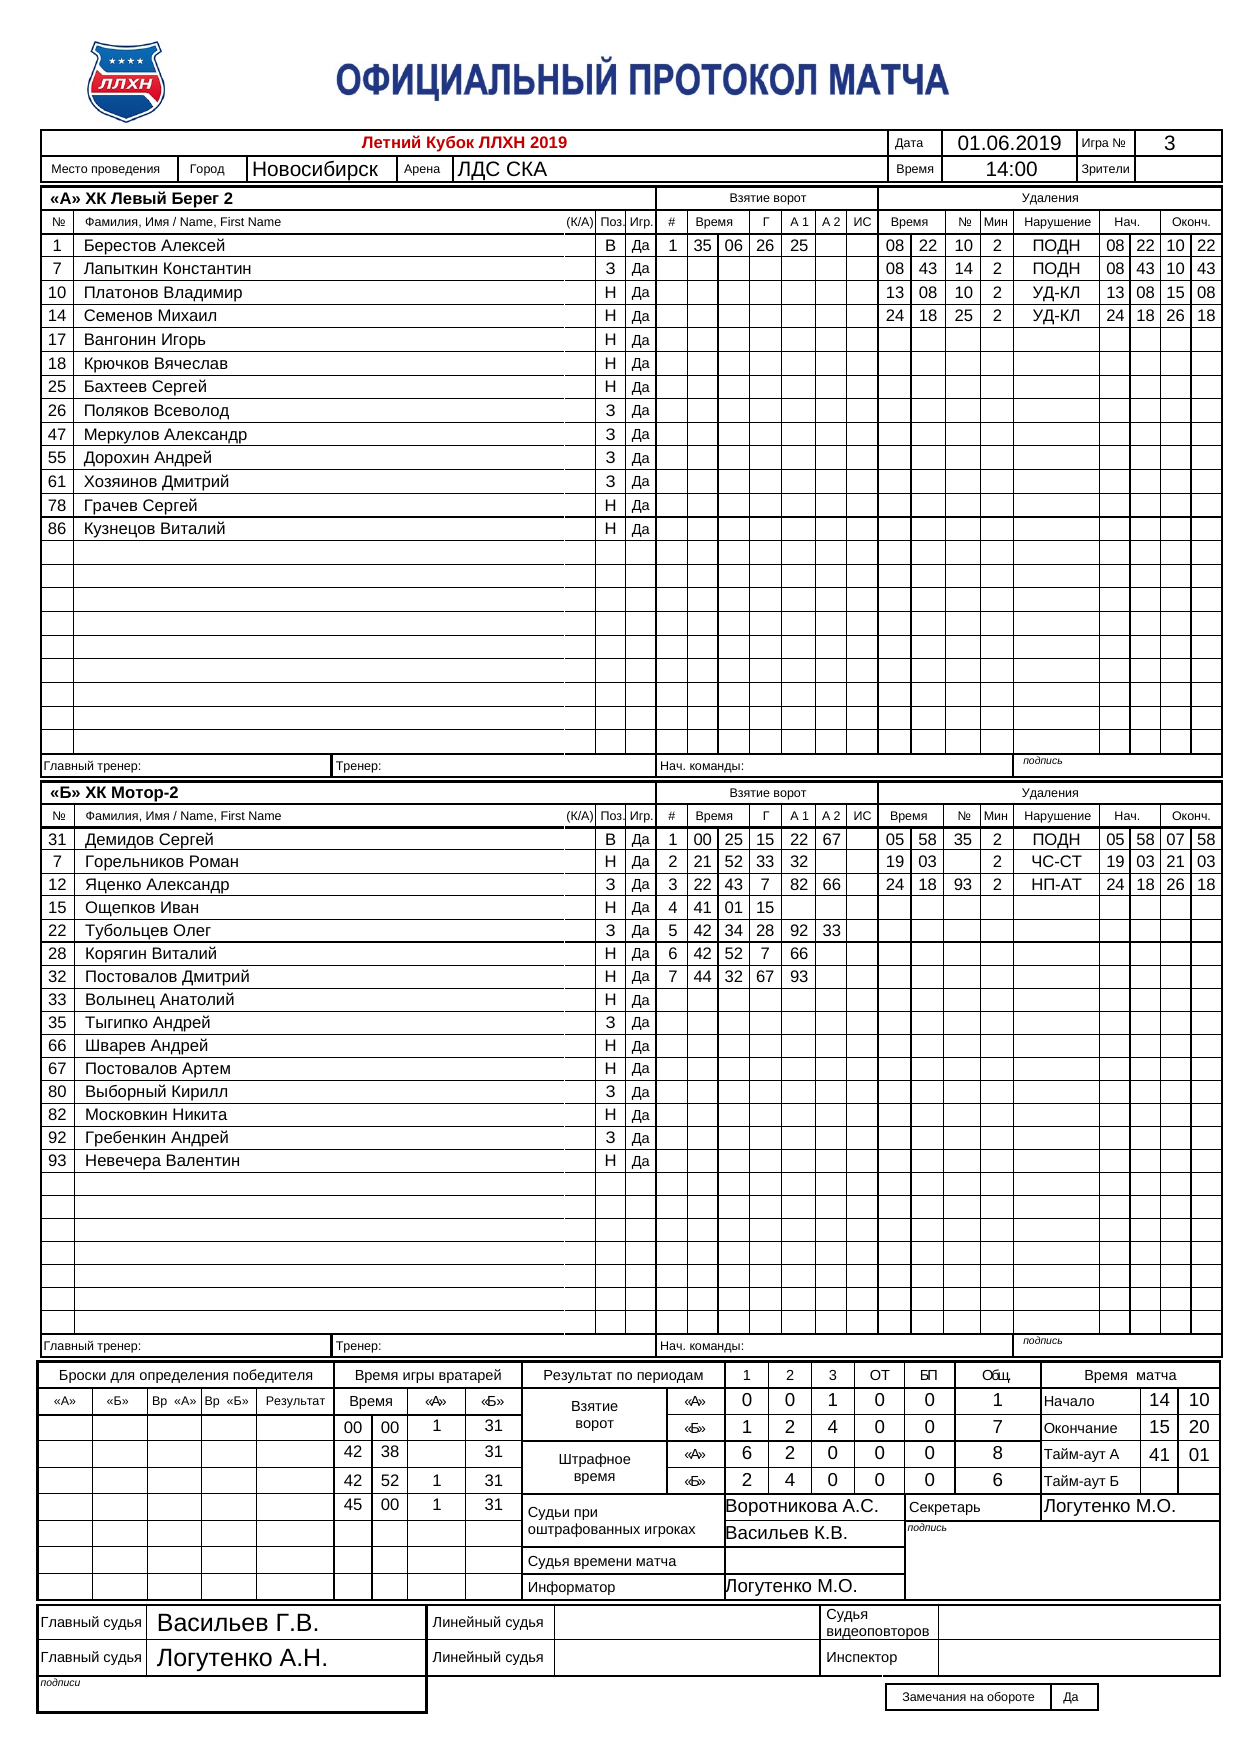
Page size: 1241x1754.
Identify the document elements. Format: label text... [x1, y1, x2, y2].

table_cell [626, 1173, 655, 1195]
table_cell [1131, 1265, 1160, 1287]
table_cell [466, 1547, 521, 1573]
table_cell [555, 1640, 819, 1675]
table_cell [750, 612, 781, 634]
table_cell [847, 1081, 877, 1103]
table_cell Судьи при оштрафованных игроках [523, 1495, 724, 1546]
table_cell 25 [946, 305, 980, 327]
table_cell [879, 659, 910, 682]
table_cell [847, 1150, 877, 1172]
table_cell [1131, 989, 1160, 1011]
table_cell [816, 683, 846, 706]
table_cell [1161, 470, 1190, 493]
table_cell [1014, 494, 1099, 516]
table_header Игра № [1078, 131, 1134, 155]
table_cell [1100, 1058, 1129, 1079]
table_cell [1161, 1219, 1190, 1241]
table_cell [981, 446, 1013, 469]
table_cell [42, 1196, 74, 1218]
table_cell 7 [657, 966, 687, 987]
table_cell Корягин Виталий [75, 943, 564, 964]
table_cell [944, 1173, 980, 1195]
table_cell 31 [466, 1468, 521, 1493]
table_cell 14 [42, 305, 73, 327]
table_cell [75, 1265, 564, 1287]
table_cell [565, 235, 595, 256]
table_cell [879, 518, 910, 540]
table_cell подпись [1014, 1335, 1221, 1356]
table_cell [750, 1150, 781, 1172]
table_cell [750, 1196, 781, 1218]
table_cell 2 [981, 850, 1013, 872]
table_cell Тайм-аут Б [1042, 1468, 1140, 1493]
table_cell [1014, 328, 1099, 351]
table_cell [847, 1196, 877, 1218]
table_cell [912, 896, 943, 918]
table_cell [42, 1173, 74, 1195]
table_cell [816, 989, 846, 1011]
table_cell [1161, 1242, 1190, 1264]
table_cell «А» [39, 1389, 92, 1413]
table_cell [1131, 1219, 1160, 1241]
table_cell [719, 281, 749, 303]
table_cell Поз. [596, 211, 625, 233]
table_cell [1100, 636, 1129, 658]
table_cell [565, 659, 595, 682]
table_cell Арена [398, 157, 452, 181]
table_cell [719, 494, 749, 516]
table_cell 86 [42, 518, 73, 540]
table_cell [626, 1265, 655, 1287]
table_cell [847, 829, 877, 849]
table_cell [626, 565, 655, 587]
table_cell [202, 1574, 256, 1599]
table_header БП [905, 1363, 954, 1387]
table_cell [847, 235, 877, 256]
table_cell УД-КЛ [1014, 281, 1099, 303]
table_cell [847, 850, 877, 872]
table_cell [782, 257, 815, 280]
table_cell [1100, 1219, 1129, 1241]
table_cell Да [626, 1081, 655, 1103]
table_cell [944, 1058, 980, 1079]
table_cell [1014, 1288, 1099, 1310]
table_cell [912, 612, 945, 634]
table_cell [750, 518, 781, 540]
table_cell [912, 352, 945, 374]
table_cell [847, 423, 877, 445]
table_cell Да [626, 399, 655, 422]
table_cell [944, 966, 980, 987]
table_cell [1192, 707, 1221, 729]
table_cell 10 [946, 235, 980, 256]
table_cell [944, 1081, 980, 1103]
table_cell [719, 1035, 749, 1057]
table_cell [596, 1288, 625, 1310]
table_cell 7 [750, 943, 781, 964]
table_cell [39, 1441, 92, 1467]
table_cell [74, 683, 564, 706]
table_cell Да [626, 328, 655, 351]
table_cell Берестов Алексей [74, 235, 564, 256]
table_cell [1014, 541, 1099, 564]
table_cell [719, 1012, 749, 1033]
table_cell 18 [912, 305, 945, 327]
table_cell [879, 989, 910, 1011]
table_cell [879, 1219, 910, 1241]
table_cell [657, 659, 687, 682]
table_cell Грачев Сергей [74, 494, 564, 516]
table_cell 33 [816, 920, 846, 941]
table_cell Семенов Михаил [74, 305, 564, 327]
table_cell Да [626, 470, 655, 493]
table_cell [626, 1242, 655, 1264]
table_cell [946, 518, 980, 540]
table_cell [879, 1242, 910, 1264]
table_cell [719, 257, 749, 280]
table_cell [565, 1127, 595, 1149]
table_cell [657, 541, 687, 564]
table_cell [596, 612, 625, 634]
table_header Удаления [879, 783, 1221, 803]
table_cell [1014, 730, 1099, 753]
table_cell [1131, 1242, 1160, 1264]
table_header 01.06.2019 [943, 131, 1076, 155]
table_cell [879, 399, 910, 422]
table_cell [1100, 707, 1129, 729]
table_cell [912, 1265, 943, 1287]
table_cell [1014, 683, 1099, 706]
table_header «А» ХК Левый Берег 2 [42, 188, 655, 209]
table_cell 08 [1131, 281, 1160, 303]
table_cell [565, 683, 595, 706]
table_cell Н [596, 352, 625, 374]
table_cell [719, 399, 749, 422]
table_cell [148, 1416, 201, 1440]
table_cell [1131, 588, 1160, 611]
table_cell А 2 [816, 211, 846, 233]
table_cell [1161, 1012, 1190, 1033]
table_cell Постовалов Артем [75, 1058, 564, 1079]
table_cell [981, 423, 1013, 445]
table_cell Нарушение [1014, 805, 1099, 826]
table_cell [1192, 1058, 1221, 1079]
table_cell 55 [42, 446, 73, 469]
table_cell [782, 683, 815, 706]
table_cell [565, 612, 595, 634]
table_cell Да [626, 235, 655, 256]
table_cell [1100, 659, 1129, 682]
table_cell [657, 612, 687, 634]
table_cell 13 [879, 281, 910, 303]
table_cell [847, 541, 877, 564]
table_cell [688, 518, 717, 540]
table_cell [1192, 446, 1221, 469]
table_cell подписи [39, 1677, 425, 1711]
table_cell [1192, 494, 1221, 516]
table_cell [750, 1104, 781, 1126]
table_cell Н [596, 966, 625, 987]
table_cell [1100, 1196, 1129, 1218]
table_cell [879, 352, 910, 374]
table_cell [750, 541, 781, 564]
table_cell [688, 1311, 717, 1333]
table_cell 67 [750, 966, 781, 987]
table_cell Мин [981, 805, 1013, 826]
table_cell [1131, 659, 1160, 682]
table_cell [1100, 1127, 1129, 1149]
table_cell 22 [688, 874, 717, 895]
table_cell [816, 1104, 846, 1126]
table_cell Лапыткин Константин [74, 257, 564, 280]
table_cell 2 [726, 1468, 768, 1493]
table_cell [981, 659, 1013, 682]
table_cell Дорохин Андрей [74, 446, 564, 469]
table_cell [657, 730, 687, 753]
table_cell [657, 1196, 687, 1218]
table_cell Результат [257, 1389, 333, 1413]
table_cell Да [626, 423, 655, 445]
table_cell [912, 636, 945, 658]
table_cell [1131, 423, 1160, 445]
table_header Результат по периодам [523, 1363, 724, 1387]
table_cell Время [335, 1389, 407, 1413]
table_cell Невечера Валентин [75, 1150, 564, 1172]
table_cell [657, 446, 687, 469]
table_cell [719, 1058, 749, 1079]
table_cell [1131, 470, 1160, 493]
table_cell [1192, 352, 1221, 374]
table_cell Воротникова А.С. [726, 1495, 904, 1520]
table_cell Вр «А» [148, 1389, 201, 1413]
table_cell Г [750, 805, 781, 826]
table_cell [596, 1219, 625, 1241]
table_cell ПОДН [1014, 235, 1099, 256]
table_cell [782, 305, 815, 327]
table_cell 7 [750, 874, 781, 895]
table_cell [1179, 1468, 1219, 1493]
table_cell [626, 1219, 655, 1241]
table_cell [847, 565, 877, 587]
table_cell [750, 1127, 781, 1149]
table_cell Нач. команды: [657, 755, 1012, 776]
table_cell Да [626, 1012, 655, 1033]
table_cell [782, 730, 815, 753]
table_cell 2 [657, 850, 687, 872]
table_cell Нач. [1100, 805, 1160, 826]
table_cell Логутенко М.О. [726, 1575, 904, 1599]
table_cell [750, 494, 781, 516]
table_cell [596, 1265, 625, 1287]
table_cell [565, 1012, 595, 1033]
table_cell Гребенкин Андрей [75, 1127, 564, 1149]
table_cell [93, 1574, 147, 1599]
table_cell [1192, 518, 1221, 540]
table_cell [657, 1127, 687, 1149]
table_cell [1131, 1127, 1160, 1149]
table_cell [657, 989, 687, 1011]
table_cell [1161, 966, 1190, 987]
table_cell 0 [812, 1442, 854, 1467]
table_cell [1014, 518, 1099, 540]
table_cell [42, 588, 73, 611]
table_cell [912, 1058, 943, 1079]
table_cell [719, 305, 749, 327]
table_cell [408, 1521, 465, 1546]
table_cell [912, 1288, 943, 1310]
table_cell [719, 1104, 749, 1126]
table_cell [750, 470, 781, 493]
table_cell 1 [408, 1494, 465, 1520]
table_cell [946, 588, 980, 611]
table_cell [39, 1521, 92, 1546]
table_cell [148, 1574, 201, 1599]
table_cell 08 [912, 281, 945, 303]
table_cell [74, 588, 564, 611]
table_cell Горельников Роман [75, 850, 564, 872]
table_cell [39, 1468, 92, 1493]
table_cell [1014, 423, 1099, 445]
table_cell подпись [906, 1522, 1219, 1599]
table_cell [981, 1081, 1013, 1103]
table_cell [816, 896, 846, 918]
table_cell [596, 1173, 625, 1195]
table_cell [596, 1196, 625, 1218]
table_cell [719, 1288, 749, 1310]
table_cell [816, 399, 846, 422]
table_cell [688, 352, 717, 374]
table_cell Да [626, 850, 655, 872]
table_cell [657, 1012, 687, 1033]
table_cell 42 [335, 1441, 371, 1467]
table_cell [782, 1311, 815, 1333]
table_cell [657, 1173, 687, 1195]
table_cell [847, 328, 877, 351]
table_cell Да [626, 874, 655, 895]
table_cell [912, 1219, 943, 1241]
table_cell [816, 1242, 846, 1264]
table_cell Н [596, 1150, 625, 1172]
table_cell [373, 1521, 407, 1546]
table_cell [750, 1288, 781, 1310]
table_cell [782, 1081, 815, 1103]
table_cell [944, 1288, 980, 1310]
table_cell [148, 1494, 201, 1520]
table_cell [1014, 1173, 1099, 1195]
table_cell [847, 281, 877, 303]
table_cell [657, 281, 687, 303]
table_cell [565, 1242, 595, 1264]
table_cell 0 [769, 1389, 811, 1413]
table_cell [565, 1173, 595, 1195]
table_cell 34 [719, 920, 749, 941]
table_cell [816, 1035, 846, 1057]
table_cell 42 [335, 1468, 371, 1493]
table_cell 00 [335, 1416, 371, 1440]
table_cell [782, 636, 815, 658]
table_cell Да [626, 1058, 655, 1079]
table_cell [1161, 612, 1190, 634]
table_cell «А» [668, 1442, 724, 1467]
table_cell Место проведения [42, 157, 177, 181]
table_cell Да [626, 829, 655, 849]
table_cell [816, 1012, 846, 1033]
table_cell [688, 588, 717, 611]
table_cell [565, 1311, 595, 1333]
table_cell [1161, 1035, 1190, 1057]
table_cell [1131, 896, 1160, 918]
table_cell Логутенко М.О. [1042, 1495, 1219, 1520]
table_cell [1161, 541, 1190, 564]
table_cell 00 [373, 1416, 407, 1440]
table_cell [1131, 399, 1160, 422]
table_cell 1 [657, 235, 687, 256]
table_cell [688, 636, 717, 658]
table_cell [626, 730, 655, 753]
table_cell [1161, 707, 1190, 729]
table_cell Взятие ворот [523, 1389, 666, 1440]
table_cell [626, 612, 655, 634]
table_cell [1100, 565, 1129, 587]
table_cell [782, 989, 815, 1011]
table_cell [782, 1265, 815, 1287]
table_cell [1100, 612, 1129, 634]
table_cell [719, 588, 749, 611]
table_cell [1014, 1127, 1099, 1149]
table_cell [879, 920, 910, 941]
table_cell Да [626, 989, 655, 1011]
table_cell [657, 399, 687, 422]
table_cell 31 [466, 1441, 521, 1467]
table_header Удаления [879, 188, 1221, 209]
table_cell [657, 328, 687, 351]
table_cell [1192, 541, 1221, 564]
table_cell 24 [1100, 874, 1129, 895]
table_cell Вангонин Игорь [74, 328, 564, 351]
table_cell [981, 470, 1013, 493]
table_cell [565, 305, 595, 327]
table_cell 44 [688, 966, 717, 987]
table_cell Время [688, 211, 749, 233]
table_cell [847, 376, 877, 398]
table_cell [657, 305, 687, 327]
table_cell [782, 352, 815, 374]
table_cell [1192, 328, 1221, 351]
table_cell Н [596, 850, 625, 872]
table_cell [565, 541, 595, 564]
table_cell [626, 1288, 655, 1310]
table_cell Бахтеев Сергей [74, 376, 564, 398]
table_cell [1192, 896, 1221, 918]
table_cell [981, 1242, 1013, 1264]
table_cell 15 [750, 829, 781, 849]
table_cell [688, 1035, 717, 1057]
table_cell № [944, 805, 980, 826]
table_cell [1161, 920, 1190, 941]
table_cell [1192, 1012, 1221, 1033]
table_cell [816, 943, 846, 964]
table_cell [1131, 1196, 1160, 1218]
table_cell [1100, 920, 1129, 941]
table_cell НП-АТ [1014, 874, 1099, 895]
table_cell [782, 1219, 815, 1241]
table_cell [688, 1242, 717, 1264]
table_cell [1141, 1468, 1177, 1493]
table_cell [1131, 943, 1160, 964]
table_cell Линейный судья [428, 1640, 554, 1675]
table_cell [1192, 1311, 1221, 1333]
table_cell [1161, 1127, 1190, 1149]
table_cell [1131, 352, 1160, 374]
table_cell [1100, 470, 1129, 493]
table_cell З [596, 920, 625, 941]
table_cell [1131, 730, 1160, 753]
table_cell [688, 659, 717, 682]
table_cell [626, 588, 655, 611]
table_cell [1192, 683, 1221, 706]
table_cell [782, 376, 815, 398]
table_cell Оконч. [1161, 805, 1221, 826]
table_cell [1161, 943, 1190, 964]
table_cell 15 [42, 896, 74, 918]
table_cell [1131, 446, 1160, 469]
table_cell [816, 328, 846, 351]
table_cell З [596, 874, 625, 895]
table_cell [565, 588, 595, 611]
table_cell Зрители [1078, 157, 1134, 181]
table_cell [750, 1035, 781, 1057]
table_cell [981, 588, 1013, 611]
table_cell [719, 1173, 749, 1195]
table_cell [1100, 730, 1129, 753]
table_cell [1100, 683, 1129, 706]
table_cell Главный судья [39, 1640, 146, 1675]
table_cell [1014, 1012, 1099, 1033]
table_cell [782, 470, 815, 493]
table_cell 66 [42, 1035, 74, 1057]
table_cell [782, 896, 815, 918]
table_cell [1014, 1242, 1099, 1264]
table_cell Да [626, 943, 655, 964]
table_cell 41 [688, 896, 717, 918]
table_cell [1100, 399, 1129, 422]
table_cell [565, 470, 595, 493]
table_cell [782, 1127, 815, 1149]
table_cell [1131, 565, 1160, 587]
table_cell А 1 [782, 805, 815, 826]
table_cell [1161, 565, 1190, 587]
table_cell [719, 541, 749, 564]
table_cell [879, 1173, 910, 1195]
table_cell [565, 1150, 595, 1172]
table_cell 6 [657, 943, 687, 964]
table_cell [657, 1265, 687, 1287]
table_cell [847, 305, 877, 327]
table_cell [74, 636, 564, 658]
table_cell 19 [879, 850, 910, 872]
table_cell [847, 446, 877, 469]
table_cell [944, 989, 980, 1011]
table_cell Главный тренер: [42, 755, 330, 776]
table_cell З [596, 399, 625, 422]
table_cell [912, 943, 943, 964]
table_cell Н [596, 281, 625, 303]
table_cell [1192, 659, 1221, 682]
table_cell [596, 565, 625, 587]
table_cell [879, 943, 910, 964]
table_cell «А» [668, 1389, 724, 1413]
table_cell [750, 1173, 781, 1195]
table_cell [688, 683, 717, 706]
table_cell 24 [879, 305, 910, 327]
table_cell [944, 896, 980, 918]
table_cell [879, 376, 910, 398]
table_cell [847, 1219, 877, 1241]
table_cell [257, 1521, 333, 1546]
table_cell Г [750, 211, 781, 233]
table_cell [688, 730, 717, 753]
table_cell [657, 636, 687, 658]
table_cell [202, 1547, 256, 1573]
table_cell [1100, 1173, 1129, 1195]
table_cell [847, 730, 877, 753]
table_cell 22 [1131, 235, 1160, 256]
table_cell Тайм-аут А [1042, 1441, 1140, 1467]
table_cell [657, 257, 687, 280]
table_cell [1161, 683, 1190, 706]
table_cell 7 [42, 257, 73, 280]
table_cell [75, 1196, 564, 1218]
table_cell 03 [1131, 850, 1160, 872]
table_cell [879, 1035, 910, 1057]
table_cell [74, 730, 564, 753]
table_cell [782, 328, 815, 351]
table_cell [816, 235, 846, 256]
table_cell 93 [42, 1150, 74, 1172]
table_cell [1192, 1035, 1221, 1057]
table_cell [1161, 1058, 1190, 1079]
table_cell [1014, 989, 1099, 1011]
table_cell 2 [981, 281, 1013, 303]
table_cell [912, 730, 945, 753]
table_cell 25 [782, 235, 815, 256]
table_cell Игр. [626, 805, 655, 826]
table_cell 0 [905, 1389, 954, 1413]
table_cell [565, 1288, 595, 1310]
table_cell [782, 707, 815, 729]
table_cell [879, 470, 910, 493]
table_cell [1131, 376, 1160, 398]
table_cell [1161, 1150, 1190, 1172]
table_cell 8 [956, 1442, 1040, 1467]
table_cell Да [626, 920, 655, 941]
table_cell [1131, 494, 1160, 516]
table_cell [879, 1311, 910, 1333]
table_cell [981, 636, 1013, 658]
table_cell [688, 1265, 717, 1287]
table_cell [74, 565, 564, 587]
table_cell 4 [769, 1468, 811, 1493]
table_cell [565, 281, 595, 303]
table_cell Время [688, 805, 749, 826]
table_cell [202, 1468, 256, 1493]
table_cell [816, 1288, 846, 1310]
table_cell Да [626, 352, 655, 374]
table_cell [1014, 376, 1099, 398]
table_cell [565, 1058, 595, 1079]
table_cell ПОДН [1014, 257, 1099, 280]
table_cell 2 [769, 1442, 811, 1467]
table_cell 25 [719, 829, 749, 849]
table_cell [912, 1081, 943, 1103]
table_cell 1 [812, 1389, 854, 1413]
table_cell [847, 683, 877, 706]
table_cell [912, 1127, 943, 1149]
table_cell [688, 423, 717, 445]
table_cell 58 [1192, 829, 1221, 849]
table_cell [148, 1441, 201, 1467]
table_cell [750, 1058, 781, 1079]
table_cell [93, 1468, 147, 1493]
table_cell [1100, 446, 1129, 469]
table_cell [847, 1311, 877, 1333]
table_cell [782, 494, 815, 516]
table_cell 0 [905, 1442, 954, 1467]
table_cell [1161, 399, 1190, 422]
table_cell Да [626, 1104, 655, 1126]
table_cell [565, 1081, 595, 1103]
table_cell ИС [847, 211, 877, 233]
table_cell [373, 1574, 407, 1599]
table_header Замечания на обороте [887, 1685, 1050, 1709]
table_cell Да [626, 305, 655, 327]
table_cell «Б» [668, 1415, 724, 1440]
table_cell [1100, 1104, 1129, 1126]
table_cell [981, 920, 1013, 941]
table_cell [1100, 423, 1129, 445]
table_cell 42 [688, 943, 717, 964]
table_cell [565, 896, 595, 918]
table_cell [1014, 1265, 1099, 1287]
table_cell [688, 328, 717, 351]
table_cell Инспектор [821, 1640, 938, 1675]
table_cell Да [626, 1035, 655, 1057]
table_cell [688, 707, 717, 729]
table_cell А 2 [816, 805, 846, 826]
table_cell «Б» [93, 1389, 147, 1413]
table_cell [1192, 730, 1221, 753]
table_cell Мин [981, 211, 1013, 233]
table_cell [847, 1127, 877, 1149]
table_cell 07 [1161, 829, 1190, 849]
table_cell Судья времени матча [523, 1548, 724, 1573]
table_cell 0 [855, 1415, 904, 1440]
table_cell [912, 707, 945, 729]
table_cell [816, 257, 846, 280]
table_cell [981, 1012, 1013, 1033]
table_cell [596, 1242, 625, 1264]
table_cell ПОДН [1014, 829, 1099, 849]
table_cell [565, 446, 595, 469]
table_cell [912, 1311, 943, 1333]
table_cell 35 [42, 1012, 74, 1033]
table_header Летний Кубок ЛЛХН 2019 [42, 131, 887, 155]
table_cell [466, 1521, 521, 1546]
table_cell Хозяинов Дмитрий [74, 470, 564, 493]
table_cell [1131, 707, 1160, 729]
table_cell [816, 352, 846, 374]
table_cell 43 [719, 874, 749, 895]
table_cell [596, 683, 625, 706]
table_cell [719, 518, 749, 540]
table_cell [1131, 1288, 1160, 1310]
table_cell Информатор [523, 1575, 724, 1599]
table_cell [565, 1035, 595, 1057]
table_cell 35 [688, 235, 717, 256]
table_cell [75, 1288, 564, 1310]
table_cell [1014, 1311, 1099, 1333]
table_cell Васильев К.В. [726, 1521, 904, 1546]
table_cell 33 [750, 850, 781, 872]
table_cell [946, 683, 980, 706]
table_cell [565, 423, 595, 445]
table_cell [719, 1265, 749, 1287]
table_cell 2 [981, 874, 1013, 895]
table_cell [565, 1104, 595, 1126]
table_cell [1014, 920, 1099, 941]
table_cell 58 [912, 829, 943, 849]
table_cell [981, 1150, 1013, 1172]
table_cell 92 [782, 920, 815, 941]
table_cell [1100, 1265, 1129, 1287]
table_cell [1014, 1104, 1099, 1126]
table_cell [719, 470, 749, 493]
table_cell З [596, 1081, 625, 1103]
table_cell 31 [42, 829, 74, 849]
table_cell [847, 943, 877, 964]
table_cell [657, 1150, 687, 1172]
table_cell [148, 1547, 201, 1573]
table_cell [981, 565, 1013, 587]
table_cell 47 [42, 423, 73, 445]
table_cell [408, 1547, 465, 1573]
table_cell [719, 328, 749, 351]
table_cell 7 [42, 850, 74, 872]
table_cell [750, 1081, 781, 1103]
table_cell [847, 966, 877, 987]
table_cell [1100, 518, 1129, 540]
table_cell [719, 1196, 749, 1218]
table_cell [565, 565, 595, 587]
table_cell [657, 376, 687, 398]
table_cell [847, 1265, 877, 1287]
table_cell 08 [1100, 235, 1129, 256]
table_cell [1161, 636, 1190, 658]
table_cell [1192, 612, 1221, 634]
table_cell [1192, 1288, 1221, 1310]
table_cell 10 [946, 281, 980, 303]
table_cell [946, 541, 980, 564]
table_cell [1161, 730, 1190, 753]
table_cell Н [596, 1058, 625, 1079]
table_cell [626, 659, 655, 682]
table_cell [93, 1416, 147, 1440]
table_cell [565, 1219, 595, 1241]
table_cell 35 [944, 829, 980, 849]
table_cell [688, 1219, 717, 1241]
table_cell [657, 1311, 687, 1333]
table_cell [719, 659, 749, 682]
table_cell [719, 1127, 749, 1149]
table_cell [782, 541, 815, 564]
table_cell 82 [782, 874, 815, 895]
table_cell 26 [750, 235, 781, 256]
table_cell [879, 423, 910, 445]
table_cell [42, 659, 73, 682]
table_cell Да [626, 1150, 655, 1172]
table_cell [847, 707, 877, 729]
table_cell [944, 1035, 980, 1057]
table_cell [1014, 659, 1099, 682]
table_header 1 [726, 1363, 768, 1387]
table_cell [847, 588, 877, 611]
table_cell 22 [1192, 235, 1221, 256]
table_cell [782, 446, 815, 469]
table_cell «Б» [668, 1468, 724, 1493]
table_cell [750, 305, 781, 327]
table_cell [688, 1104, 717, 1126]
table_cell 24 [879, 874, 910, 895]
table_cell Н [596, 328, 625, 351]
table_cell [912, 659, 945, 682]
table_cell [816, 305, 846, 327]
table_cell Да [626, 896, 655, 918]
table_cell [257, 1547, 333, 1573]
table_cell [1014, 470, 1099, 493]
table_cell [946, 565, 980, 587]
table_cell [816, 966, 846, 987]
table_cell 52 [373, 1468, 407, 1493]
table_cell [1100, 943, 1129, 964]
table_cell 17 [42, 328, 73, 351]
table_cell [879, 636, 910, 658]
table_cell [1192, 636, 1221, 658]
table_cell [1192, 470, 1221, 493]
table_cell 66 [816, 874, 846, 895]
table_cell 45 [335, 1494, 371, 1520]
table_cell [688, 989, 717, 1011]
table_cell [981, 1196, 1013, 1218]
table_cell В [596, 235, 625, 256]
table_cell [688, 305, 717, 327]
table_cell [626, 1311, 655, 1333]
table_cell [946, 399, 980, 422]
table_cell Логутенко А.Н. [147, 1640, 425, 1675]
table_cell ЛДС СКА [454, 157, 887, 181]
table_cell [688, 541, 717, 564]
table_cell 10 [42, 281, 73, 303]
table_cell 92 [42, 1127, 74, 1149]
table_cell [719, 730, 749, 753]
table_cell подпись [1014, 755, 1221, 776]
table_cell [42, 1219, 74, 1241]
table_cell [912, 1196, 943, 1218]
table_cell 93 [944, 874, 980, 895]
table_cell [719, 376, 749, 398]
table_cell [981, 1104, 1013, 1126]
table_cell [912, 423, 945, 445]
table_cell 2 [981, 235, 1013, 256]
table_cell Окончание [1042, 1415, 1140, 1440]
table_cell [879, 541, 910, 564]
table_cell 15 [1141, 1415, 1177, 1440]
table_cell [335, 1547, 371, 1573]
table_cell 43 [1131, 257, 1160, 280]
table_cell Ощепков Иван [75, 896, 564, 918]
table_cell 0 [855, 1389, 904, 1413]
table_cell [816, 1219, 846, 1241]
table_cell [688, 612, 717, 634]
table_cell [1161, 423, 1190, 445]
table_cell 18 [1131, 305, 1160, 327]
table_cell [1161, 1104, 1190, 1126]
table_cell 3 [657, 874, 687, 895]
table_cell [688, 1288, 717, 1310]
table_cell [1100, 352, 1129, 374]
table_cell Нач. [1100, 211, 1160, 233]
table_cell З [596, 1127, 625, 1149]
table_cell [257, 1416, 333, 1440]
table_cell [981, 896, 1013, 918]
table_cell [565, 874, 595, 895]
table_cell [847, 1288, 877, 1310]
table_cell [782, 588, 815, 611]
table_cell [939, 1640, 1219, 1675]
table_cell Начало [1042, 1389, 1140, 1413]
table_cell [981, 1127, 1013, 1149]
table_cell [93, 1441, 147, 1467]
table_cell [75, 1219, 564, 1241]
table_cell [688, 446, 717, 469]
table_cell [847, 896, 877, 918]
table_cell [596, 541, 625, 564]
table_cell Васильев Г.В. [147, 1606, 425, 1639]
table_cell [1100, 966, 1129, 987]
table_cell 0 [905, 1468, 954, 1493]
table_cell Да [626, 281, 655, 303]
table_cell Да [626, 376, 655, 398]
table_cell [688, 1012, 717, 1033]
table_cell [750, 1242, 781, 1264]
table_cell 61 [42, 470, 73, 493]
table_cell Нач. команды: [657, 1335, 1012, 1356]
table_cell [847, 1012, 877, 1033]
table_cell [1192, 399, 1221, 422]
table_cell 21 [1161, 850, 1190, 872]
table_header Дата [889, 131, 941, 155]
table_cell 03 [1192, 850, 1221, 872]
table_cell [912, 541, 945, 564]
table_cell [879, 1150, 910, 1172]
table_cell [1161, 518, 1190, 540]
table_cell [1014, 636, 1099, 658]
table_cell [816, 588, 846, 611]
table_cell [39, 1494, 92, 1520]
table_cell [688, 1127, 717, 1149]
table_cell [1100, 1242, 1129, 1264]
table_cell Н [596, 376, 625, 398]
table_cell [657, 707, 687, 729]
table_cell Да [626, 257, 655, 280]
table_cell [1131, 966, 1160, 987]
table_cell 52 [719, 850, 749, 872]
table_cell 43 [1192, 257, 1221, 280]
table_cell 26 [42, 399, 73, 422]
table_cell Н [596, 518, 625, 540]
table_cell 66 [782, 943, 815, 964]
table_cell [565, 966, 595, 987]
table_cell [1100, 1081, 1129, 1103]
table_cell [1014, 1150, 1099, 1172]
table_cell [879, 612, 910, 634]
table_header 3 [812, 1363, 854, 1387]
table_cell [1192, 588, 1221, 611]
table_cell Тренер: [333, 755, 655, 776]
table_cell [596, 707, 625, 729]
table_cell [1161, 896, 1190, 918]
table_cell [1161, 659, 1190, 682]
table_cell [93, 1494, 147, 1520]
table_cell [946, 328, 980, 351]
table_cell 06 [719, 235, 749, 256]
table_cell [912, 1242, 943, 1264]
table_cell [688, 565, 717, 587]
table_cell [879, 1104, 910, 1126]
table_cell [74, 541, 564, 564]
table_cell [1192, 1081, 1221, 1103]
table_cell [782, 1012, 815, 1033]
table_cell 43 [912, 257, 945, 280]
table_cell 08 [879, 235, 910, 256]
table_cell [719, 989, 749, 1011]
table_cell [816, 707, 846, 729]
table_cell [626, 1196, 655, 1218]
table_cell 01 [1179, 1441, 1219, 1467]
table_cell [816, 1127, 846, 1149]
table_cell 19 [1100, 850, 1129, 872]
table_cell 10 [1161, 257, 1190, 280]
table_cell Шварев Андрей [75, 1035, 564, 1057]
table_cell [1100, 1288, 1129, 1310]
table_cell [946, 470, 980, 493]
table_cell [879, 1196, 910, 1218]
table_cell З [596, 1012, 625, 1033]
table_cell 05 [879, 829, 910, 849]
table_cell 08 [1100, 257, 1129, 280]
table_cell [719, 707, 749, 729]
table_cell [879, 494, 910, 516]
table_cell [1014, 1035, 1099, 1057]
table_cell 6 [726, 1442, 768, 1467]
table_cell 1 [408, 1468, 465, 1493]
table_cell [565, 707, 595, 729]
table_cell [782, 1288, 815, 1310]
table_cell [565, 636, 595, 658]
table_cell 31 [466, 1494, 521, 1520]
table_cell [565, 829, 595, 849]
table_cell [148, 1468, 201, 1493]
table_cell Н [596, 1035, 625, 1057]
table_cell [847, 920, 877, 941]
table_cell [847, 612, 877, 634]
table_cell [1131, 1150, 1160, 1172]
table_cell Да [626, 966, 655, 987]
table_cell З [596, 470, 625, 493]
table_cell [750, 446, 781, 469]
table_cell [912, 920, 943, 941]
table_cell [750, 989, 781, 1011]
table_cell «А» [408, 1389, 465, 1413]
table_cell # [657, 211, 687, 233]
table_cell [1131, 1035, 1160, 1057]
table_cell 2 [981, 257, 1013, 280]
table_cell [1131, 1081, 1160, 1103]
table_cell Н [596, 989, 625, 1011]
table_cell [750, 1311, 781, 1333]
table_cell [1192, 943, 1221, 964]
table_cell [1192, 966, 1221, 987]
table_cell 5 [657, 920, 687, 941]
table_cell 38 [373, 1441, 407, 1467]
table_cell [912, 588, 945, 611]
table_cell [782, 399, 815, 422]
table_cell [1099, 1682, 1220, 1711]
table_cell Московкин Никита [75, 1104, 564, 1126]
table_cell [816, 1311, 846, 1333]
table_cell [816, 1081, 846, 1103]
table_cell Да [626, 446, 655, 469]
table_cell Постовалов Дмитрий [75, 966, 564, 987]
table_cell [148, 1521, 201, 1546]
table_cell 14:00 [943, 157, 1076, 181]
table_cell 0 [726, 1389, 768, 1413]
table_cell [981, 730, 1013, 753]
table_cell Кузнецов Виталий [74, 518, 564, 540]
table_cell [565, 920, 595, 941]
table_cell [912, 1104, 943, 1126]
table_cell [565, 352, 595, 374]
table_cell [750, 588, 781, 611]
table_cell [657, 1058, 687, 1079]
table_cell [750, 1265, 781, 1287]
table_cell 0 [812, 1468, 854, 1493]
table_cell 18 [1131, 874, 1160, 895]
table_cell [1192, 1127, 1221, 1149]
table_cell [1100, 1012, 1129, 1033]
table_cell [565, 1196, 595, 1218]
table_cell [1014, 1219, 1099, 1241]
table_cell [257, 1494, 333, 1520]
table_cell [1161, 494, 1190, 516]
table_cell [657, 565, 687, 587]
table_cell Оконч. [1161, 211, 1221, 233]
table_cell 1 [657, 829, 687, 849]
table_cell [42, 730, 73, 753]
table_cell 31 [466, 1416, 521, 1440]
table_cell [816, 612, 846, 634]
table_cell [596, 1311, 625, 1333]
table_cell [1136, 157, 1221, 181]
table_cell [42, 565, 73, 587]
table_header 3 [1136, 131, 1221, 155]
table_cell [1192, 1104, 1221, 1126]
table_cell 32 [42, 966, 74, 987]
table_cell [847, 989, 877, 1011]
table_cell [944, 1219, 980, 1241]
table_cell 52 [719, 943, 749, 964]
table_header Общ. [956, 1363, 1040, 1387]
table_header Броски для определения победителя [39, 1363, 333, 1387]
table_cell [1161, 1311, 1190, 1333]
table_header Время игры вратарей [335, 1363, 521, 1387]
table_cell [657, 1104, 687, 1126]
table_cell 26 [1161, 305, 1190, 327]
table_cell Штрафное время [523, 1442, 666, 1493]
table_cell [946, 730, 980, 753]
table_cell [847, 470, 877, 493]
table_cell [1014, 1196, 1099, 1218]
table_cell [1014, 352, 1099, 374]
table_cell Главный тренер: [42, 1335, 330, 1356]
table_cell [879, 1081, 910, 1103]
table_cell [816, 659, 846, 682]
table_cell [750, 565, 781, 587]
table_header Взятие ворот [657, 783, 877, 803]
table_header 2 [769, 1363, 811, 1387]
table_cell [750, 423, 781, 445]
table_cell 18 [1192, 305, 1221, 327]
table_cell [879, 588, 910, 611]
table_cell [626, 636, 655, 658]
table_cell [1192, 565, 1221, 587]
table_cell 24 [1100, 305, 1129, 327]
table_cell [719, 1219, 749, 1241]
table_cell [782, 1058, 815, 1079]
table_cell 22 [912, 235, 945, 256]
table_cell [1131, 612, 1160, 634]
table_cell [335, 1574, 371, 1599]
table_cell [879, 1012, 910, 1033]
table_cell [657, 1242, 687, 1264]
table_cell [944, 1311, 980, 1333]
table_header Да [1052, 1685, 1097, 1709]
table_cell 1 [726, 1415, 768, 1440]
table_cell [626, 683, 655, 706]
table_cell [75, 1173, 564, 1195]
table_cell [1131, 328, 1160, 351]
table_cell [879, 1058, 910, 1079]
table_cell [847, 659, 877, 682]
table_cell [750, 352, 781, 374]
table_cell [1131, 518, 1160, 540]
table_cell 58 [1131, 829, 1160, 849]
table_cell [782, 1150, 815, 1172]
table_cell [688, 1081, 717, 1103]
table_cell [847, 399, 877, 422]
table_cell [726, 1548, 904, 1573]
table_cell 0 [855, 1442, 904, 1467]
table_cell [912, 1035, 943, 1057]
table_cell [879, 683, 910, 706]
table_cell З [596, 446, 625, 469]
table_cell [912, 1012, 943, 1033]
table_cell [879, 1288, 910, 1310]
table_cell [981, 989, 1013, 1011]
table_cell [657, 423, 687, 445]
table_cell [816, 636, 846, 658]
table_cell [74, 612, 564, 634]
table_cell [1100, 989, 1129, 1011]
table_cell [75, 1311, 564, 1333]
table_cell 2 [981, 305, 1013, 327]
table_cell [42, 541, 73, 564]
table_cell [981, 399, 1013, 422]
table_cell [1161, 1265, 1190, 1287]
table_cell Меркулов Александр [74, 423, 564, 445]
table_cell Город [179, 157, 246, 181]
table_cell 80 [42, 1081, 74, 1103]
table_cell [408, 1574, 465, 1599]
table_cell [847, 1058, 877, 1079]
table_cell [657, 470, 687, 493]
table_cell [1161, 446, 1190, 469]
table_cell [719, 636, 749, 658]
table_cell [946, 352, 980, 374]
table_cell 15 [750, 896, 781, 918]
table_cell [1014, 1058, 1099, 1079]
table_cell Время [879, 805, 943, 826]
table_cell [1100, 896, 1129, 918]
table_cell [912, 518, 945, 540]
table_cell [816, 850, 846, 872]
table_cell Время [879, 211, 945, 233]
table_cell [408, 1441, 465, 1467]
table_cell [1192, 1242, 1221, 1264]
table_cell 0 [905, 1415, 954, 1440]
table_cell [565, 399, 595, 422]
table_cell [1131, 1104, 1160, 1126]
table_cell [944, 1150, 980, 1172]
table_cell [42, 1311, 74, 1333]
table_cell 1 [956, 1389, 1040, 1413]
table_cell Платонов Владимир [74, 281, 564, 303]
table_cell [944, 850, 980, 872]
table_cell Тренер: [333, 1335, 655, 1356]
table_cell [944, 1196, 980, 1218]
table_cell [912, 1150, 943, 1172]
table_cell [944, 1127, 980, 1149]
table_cell [1192, 989, 1221, 1011]
table_cell [596, 636, 625, 658]
table_cell [847, 636, 877, 658]
table_cell [1014, 966, 1099, 987]
table_cell [626, 541, 655, 564]
table_cell [912, 446, 945, 469]
table_cell [750, 376, 781, 398]
table_cell [981, 943, 1013, 964]
table_cell [688, 281, 717, 303]
table_cell [719, 683, 749, 706]
table_cell 1 [408, 1416, 465, 1440]
table_cell [719, 1242, 749, 1264]
table_cell [981, 612, 1013, 634]
table_cell [816, 494, 846, 516]
table_cell [1192, 1150, 1221, 1172]
table_cell [657, 518, 687, 540]
table_cell 13 [1100, 281, 1129, 303]
table_cell [750, 707, 781, 729]
table_cell 32 [719, 966, 749, 987]
table_cell [719, 352, 749, 374]
table_cell [74, 659, 564, 682]
table_cell [879, 446, 910, 469]
table_cell 22 [42, 920, 74, 941]
table_cell [981, 966, 1013, 987]
table_cell 21 [688, 850, 717, 872]
table_cell [946, 636, 980, 658]
table_cell [782, 1035, 815, 1057]
table_cell Выборный Кирилл [75, 1081, 564, 1103]
table_cell [657, 1081, 687, 1103]
table_cell 14 [946, 257, 980, 280]
table_cell [883, 1677, 1220, 1681]
table_cell [981, 683, 1013, 706]
table_cell Н [596, 896, 625, 918]
table_cell [719, 565, 749, 587]
table_cell [657, 352, 687, 374]
table_cell [202, 1494, 256, 1520]
table_cell [981, 1058, 1013, 1079]
table_cell Вр «Б» [202, 1389, 256, 1413]
table_cell [1131, 541, 1160, 564]
table_cell [1100, 1311, 1129, 1333]
table_cell [688, 1058, 717, 1079]
table_cell [816, 446, 846, 469]
table_cell [75, 1242, 564, 1264]
table_cell [944, 1265, 980, 1287]
table_cell [782, 518, 815, 540]
table_cell 26 [1161, 874, 1190, 895]
table_cell Время [889, 157, 941, 181]
table_cell [816, 470, 846, 493]
table_cell [657, 1035, 687, 1057]
table_cell 2 [981, 829, 1013, 849]
table_cell Волынец Анатолий [75, 989, 564, 1011]
table_cell [1014, 1081, 1099, 1103]
table_cell [565, 850, 595, 872]
table_cell (К/А) [565, 805, 595, 826]
table_cell 28 [750, 920, 781, 941]
table_cell [565, 376, 595, 398]
table_cell Да [626, 1127, 655, 1149]
table_cell [879, 565, 910, 587]
table_cell 28 [42, 943, 74, 964]
table_cell ЧС-СТ [1014, 850, 1099, 872]
table_cell [750, 257, 781, 280]
table_cell [1192, 1219, 1221, 1241]
table_cell Тыгипко Андрей [75, 1012, 564, 1033]
table_cell [1131, 1173, 1160, 1195]
table_cell [782, 1196, 815, 1218]
table_cell [1014, 612, 1099, 634]
table_cell [565, 730, 595, 753]
table_cell 25 [42, 376, 73, 398]
table_cell [750, 328, 781, 351]
table_cell 15 [1161, 281, 1190, 303]
table_cell [1131, 636, 1160, 658]
picture [5, 28, 1179, 129]
table_cell [1192, 423, 1221, 445]
table_cell [879, 1265, 910, 1287]
table_cell [657, 1288, 687, 1310]
table_cell [981, 376, 1013, 398]
table_cell 67 [816, 829, 846, 849]
table_cell [1192, 1265, 1221, 1287]
table_cell [1100, 328, 1129, 351]
table_cell [946, 376, 980, 398]
table_cell [847, 1104, 877, 1126]
table_cell [879, 707, 910, 729]
table_cell 78 [42, 494, 73, 516]
table_cell [879, 966, 910, 987]
table_cell [719, 423, 749, 445]
table_cell [750, 659, 781, 682]
table_cell [1131, 683, 1160, 706]
table_cell 03 [912, 850, 943, 872]
table_cell [39, 1547, 92, 1573]
table_cell [657, 494, 687, 516]
table_cell [466, 1574, 521, 1599]
table_cell [719, 446, 749, 469]
table_cell [944, 1012, 980, 1033]
table_header Время матча [1042, 1363, 1219, 1387]
table_cell «Б » [466, 1389, 521, 1413]
table_cell [782, 565, 815, 587]
table_cell Секретарь [906, 1495, 1040, 1520]
table_cell [1014, 446, 1099, 469]
table_cell З [596, 257, 625, 280]
table_cell [750, 281, 781, 303]
table_cell 01 [719, 896, 749, 918]
table_cell 08 [879, 257, 910, 280]
table_cell 32 [782, 850, 815, 872]
table_cell 10 [1179, 1389, 1219, 1413]
table_cell [1014, 399, 1099, 422]
table_cell № [42, 805, 74, 826]
table_cell [847, 1173, 877, 1195]
table_cell [912, 328, 945, 351]
table_cell [565, 1265, 595, 1287]
table_cell [946, 707, 980, 729]
table_cell [981, 1219, 1013, 1241]
table_cell 1 [42, 235, 73, 256]
table_cell [596, 730, 625, 753]
table_cell 41 [1141, 1441, 1177, 1467]
table_cell [373, 1547, 407, 1573]
table_cell [750, 636, 781, 658]
table_cell [1161, 352, 1190, 374]
table_cell [782, 1104, 815, 1126]
table_cell [1100, 541, 1129, 564]
table_cell [42, 612, 73, 634]
table_cell [981, 1311, 1013, 1333]
table_cell [719, 612, 749, 634]
table_cell [816, 541, 846, 564]
table_cell [1100, 1150, 1129, 1172]
table_cell [335, 1521, 371, 1546]
table_cell [847, 352, 877, 374]
table_cell Поляков Всеволод [74, 399, 564, 422]
table_cell [981, 328, 1013, 351]
table_cell Н [596, 943, 625, 964]
table_cell [688, 1173, 717, 1195]
table_cell [946, 423, 980, 445]
table_cell [750, 1219, 781, 1241]
table_cell 67 [42, 1058, 74, 1079]
table_cell [1161, 1173, 1190, 1195]
table_cell [912, 494, 945, 516]
table_cell 08 [1192, 281, 1221, 303]
table_cell [816, 1058, 846, 1079]
table_cell Тубольцев Олег [75, 920, 564, 941]
table_cell Н [596, 305, 625, 327]
table_cell [719, 1311, 749, 1333]
table_cell [944, 920, 980, 941]
table_cell Демидов Сергей [75, 829, 564, 849]
table_cell В [596, 829, 625, 849]
table_cell 20 [1179, 1415, 1219, 1440]
table_cell 82 [42, 1104, 74, 1126]
table_cell УД-КЛ [1014, 305, 1099, 327]
table_cell Фамилия, Имя / Name, First Name [75, 805, 565, 826]
table_cell Фамилия, Имя / Name, First Name [74, 211, 565, 233]
table_cell [912, 966, 943, 987]
table_cell [565, 518, 595, 540]
table_cell Да [626, 494, 655, 516]
table_cell 00 [688, 829, 717, 849]
table_cell [879, 896, 910, 918]
table_cell [428, 1677, 882, 1711]
table_cell [1131, 1012, 1160, 1033]
table_cell Крючков Вячеслав [74, 352, 564, 374]
table_cell [879, 730, 910, 753]
table_cell 2 [769, 1415, 811, 1440]
table_cell [1131, 920, 1160, 941]
table_cell [596, 588, 625, 611]
table_cell 05 [1100, 829, 1129, 849]
table_cell [816, 1150, 846, 1172]
table_cell [750, 730, 781, 753]
table_cell Н [596, 1104, 625, 1126]
table_cell [1161, 588, 1190, 611]
table_cell 14 [1141, 1389, 1177, 1413]
table_cell Да [626, 518, 655, 540]
table_cell [688, 376, 717, 398]
table_cell [555, 1606, 819, 1639]
table_cell [981, 707, 1013, 729]
table_cell З [596, 423, 625, 445]
table_cell [750, 1012, 781, 1033]
table_cell 7 [956, 1415, 1040, 1440]
table_cell [74, 707, 564, 729]
table_cell [1192, 376, 1221, 398]
table_cell [596, 659, 625, 682]
table_header Взятие ворот [657, 188, 877, 209]
table_cell [1161, 1196, 1190, 1218]
table_cell [944, 1104, 980, 1126]
table_cell [1014, 565, 1099, 587]
table_cell [816, 565, 846, 587]
table_cell [782, 423, 815, 445]
table_cell [912, 683, 945, 706]
table_cell [981, 352, 1013, 374]
table_cell [981, 1173, 1013, 1195]
table_cell Н [596, 494, 625, 516]
table_cell 12 [42, 874, 74, 895]
table_cell [981, 494, 1013, 516]
table_cell [847, 1242, 877, 1264]
table_header «Б» ХК Мотор-2 [42, 783, 655, 803]
table_cell [1100, 588, 1129, 611]
table_cell [782, 281, 815, 303]
table_cell [750, 683, 781, 706]
table_cell [657, 588, 687, 611]
table_cell [912, 470, 945, 493]
table_cell [626, 707, 655, 729]
table_cell [1161, 1288, 1190, 1310]
table_cell [816, 281, 846, 303]
table_cell [688, 399, 717, 422]
table_cell [847, 1035, 877, 1057]
table_cell [719, 1081, 749, 1103]
table_cell [1014, 707, 1099, 729]
table_cell Судья видеоповторов [821, 1606, 938, 1639]
table_cell [816, 1265, 846, 1287]
table_cell [1161, 989, 1190, 1011]
table_cell [847, 874, 877, 895]
table_cell Линейный судья [428, 1606, 554, 1639]
table_cell [1161, 328, 1190, 351]
table_cell 4 [657, 896, 687, 918]
table_cell [688, 1196, 717, 1218]
table_cell Нарушение [1014, 211, 1099, 233]
table_cell [782, 659, 815, 682]
table_cell [912, 399, 945, 422]
table_cell [257, 1468, 333, 1493]
table_cell [946, 659, 980, 682]
table_cell [847, 518, 877, 540]
table_cell А 1 [782, 211, 815, 233]
table_cell (К/А) [565, 211, 595, 233]
table_cell [93, 1547, 147, 1573]
table_cell [946, 446, 980, 469]
table_cell 33 [42, 989, 74, 1011]
table_cell [565, 257, 595, 280]
table_cell [782, 1173, 815, 1195]
table_cell 93 [782, 966, 815, 987]
table_cell [782, 1242, 815, 1264]
table_cell [946, 494, 980, 516]
table_cell [1100, 1035, 1129, 1057]
table_cell 10 [1161, 235, 1190, 256]
table_cell 18 [1192, 874, 1221, 895]
table_cell [912, 376, 945, 398]
table_cell 18 [912, 874, 943, 895]
table_cell [879, 1127, 910, 1149]
table_cell 42 [688, 920, 717, 941]
table_cell [42, 707, 73, 729]
table_cell [1100, 494, 1129, 516]
table_cell [1131, 1311, 1160, 1333]
table_cell [657, 683, 687, 706]
table_cell [816, 376, 846, 398]
table_cell [1014, 896, 1099, 918]
table_cell [981, 541, 1013, 564]
table_cell [688, 1150, 717, 1172]
table_cell [750, 399, 781, 422]
table_cell [816, 423, 846, 445]
table_cell [1014, 588, 1099, 611]
table_cell [565, 494, 595, 516]
table_cell [42, 636, 73, 658]
table_cell 0 [855, 1468, 904, 1493]
table_cell 18 [42, 352, 73, 374]
table_cell Главный судья [39, 1606, 146, 1639]
table_cell # [657, 805, 687, 826]
table_cell [946, 612, 980, 634]
table_cell [981, 1265, 1013, 1287]
table_cell [719, 1150, 749, 1172]
table_cell 00 [373, 1494, 407, 1520]
table_cell [565, 328, 595, 351]
table_cell [42, 1288, 74, 1310]
table_header ОТ [855, 1363, 904, 1387]
table_cell [202, 1416, 256, 1440]
table_cell [879, 328, 910, 351]
table_cell 22 [782, 829, 815, 849]
table_cell [847, 257, 877, 280]
table_cell [1161, 1081, 1190, 1103]
table_cell [202, 1521, 256, 1546]
table_cell [981, 1288, 1013, 1310]
table_cell [912, 565, 945, 587]
table_cell [782, 612, 815, 634]
table_cell [257, 1574, 333, 1599]
table_cell [1192, 1173, 1221, 1195]
table_cell 4 [812, 1415, 854, 1440]
table_cell № [946, 211, 980, 233]
table_cell [1014, 943, 1099, 964]
table_cell [944, 1242, 980, 1264]
table_cell [1131, 1058, 1160, 1079]
table_cell [816, 1196, 846, 1218]
table_cell [1192, 1196, 1221, 1218]
table_cell 6 [956, 1468, 1040, 1493]
table_cell [939, 1606, 1219, 1639]
table_cell № [42, 211, 73, 233]
table_cell [688, 257, 717, 280]
table_cell [816, 518, 846, 540]
table_cell [981, 518, 1013, 540]
table_cell Поз. [596, 805, 625, 826]
table_cell [565, 989, 595, 1011]
table_cell [816, 730, 846, 753]
table_cell [688, 470, 717, 493]
table_cell [912, 989, 943, 1011]
table_cell [42, 1242, 74, 1264]
table_cell [1100, 376, 1129, 398]
table_cell [42, 1265, 74, 1287]
table_cell [816, 1173, 846, 1195]
table_cell Яценко Александр [75, 874, 564, 895]
table_cell Игр. [626, 211, 655, 233]
table_cell ИС [847, 805, 877, 826]
table_cell [39, 1416, 92, 1440]
table_cell [688, 494, 717, 516]
table_cell Новосибирск [248, 157, 396, 181]
table_cell [39, 1574, 92, 1599]
table_cell [257, 1441, 333, 1467]
table_cell [847, 494, 877, 516]
table_cell [944, 943, 980, 964]
table_cell [1161, 376, 1190, 398]
table_cell [202, 1441, 256, 1467]
table_cell [42, 683, 73, 706]
table_cell [912, 1173, 943, 1195]
table_cell [981, 1035, 1013, 1057]
table_cell [565, 943, 595, 964]
table_cell [657, 1219, 687, 1241]
table_cell [1192, 920, 1221, 941]
table_cell [93, 1521, 147, 1546]
